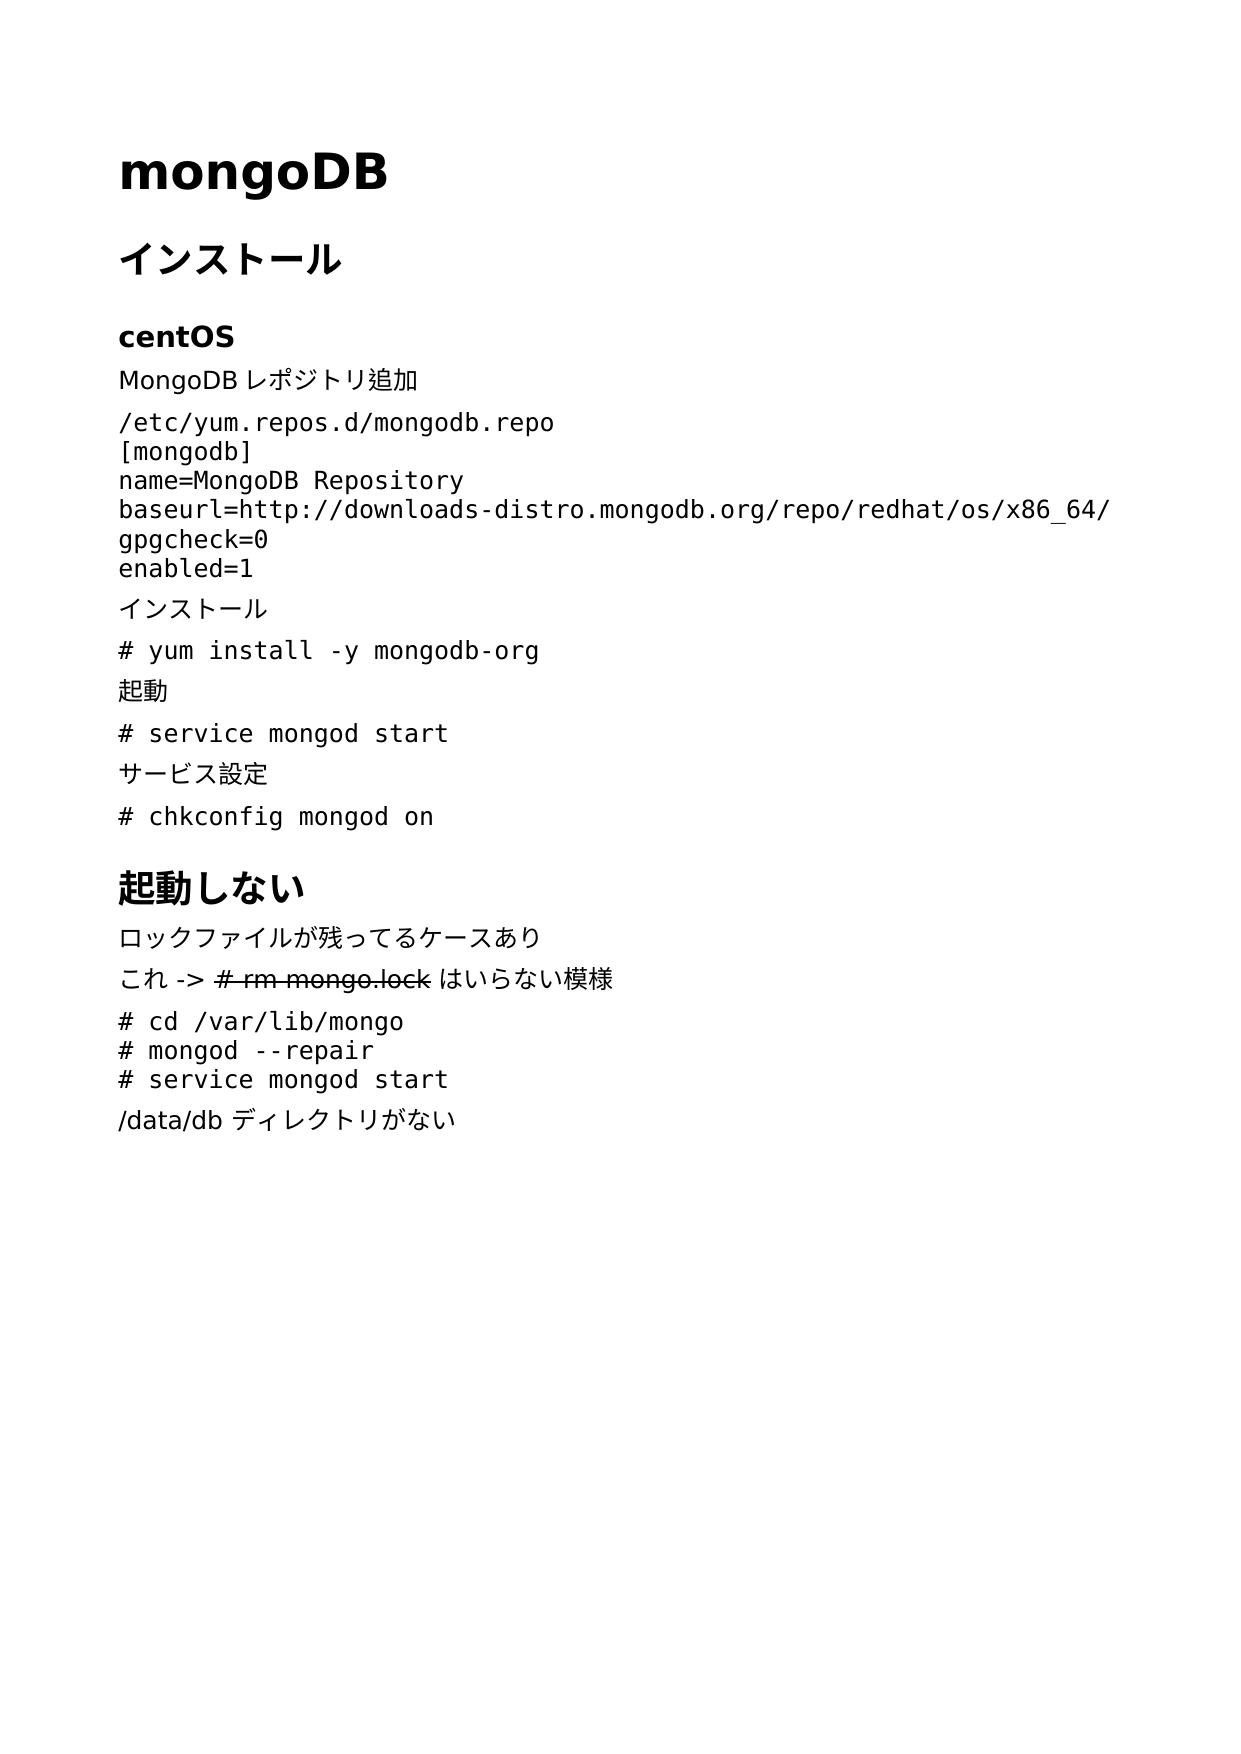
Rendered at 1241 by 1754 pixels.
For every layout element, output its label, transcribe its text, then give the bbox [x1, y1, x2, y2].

text /etc/yum.repos.d/mongodb.repo [mongodb] name=MongoDB Repository baseurl=http://downloads-distro.mongodb.org/repo/redhat/os/x86_64/ gpgcheck=0 enabled=1 [118, 408, 1122, 583]
text これ -> # rm mongo.lock はいらない模様 [118, 966, 1122, 995]
text ロックファイルが残ってるケースあり [118, 924, 1122, 953]
text # service mongod start [118, 719, 1122, 748]
text 起動 [118, 677, 1122, 707]
subtitle インストール [118, 239, 1122, 282]
text インストール [118, 595, 1122, 624]
text # chkconfig mongod on [118, 802, 1122, 831]
subtitle centOS [118, 320, 1122, 354]
text # cd /var/lib/mongo # mongod --repair # service mongod start [118, 1007, 1122, 1095]
subtitle mongoDB [118, 143, 1122, 201]
text MongoDBレポジトリ追加 [118, 366, 1122, 396]
text /data/db ディレクトリがない [118, 1106, 1122, 1136]
text # yum install -y mongodb-org [118, 637, 1122, 666]
text サービス設定 [118, 760, 1122, 789]
subtitle 起動しない [118, 868, 1122, 911]
